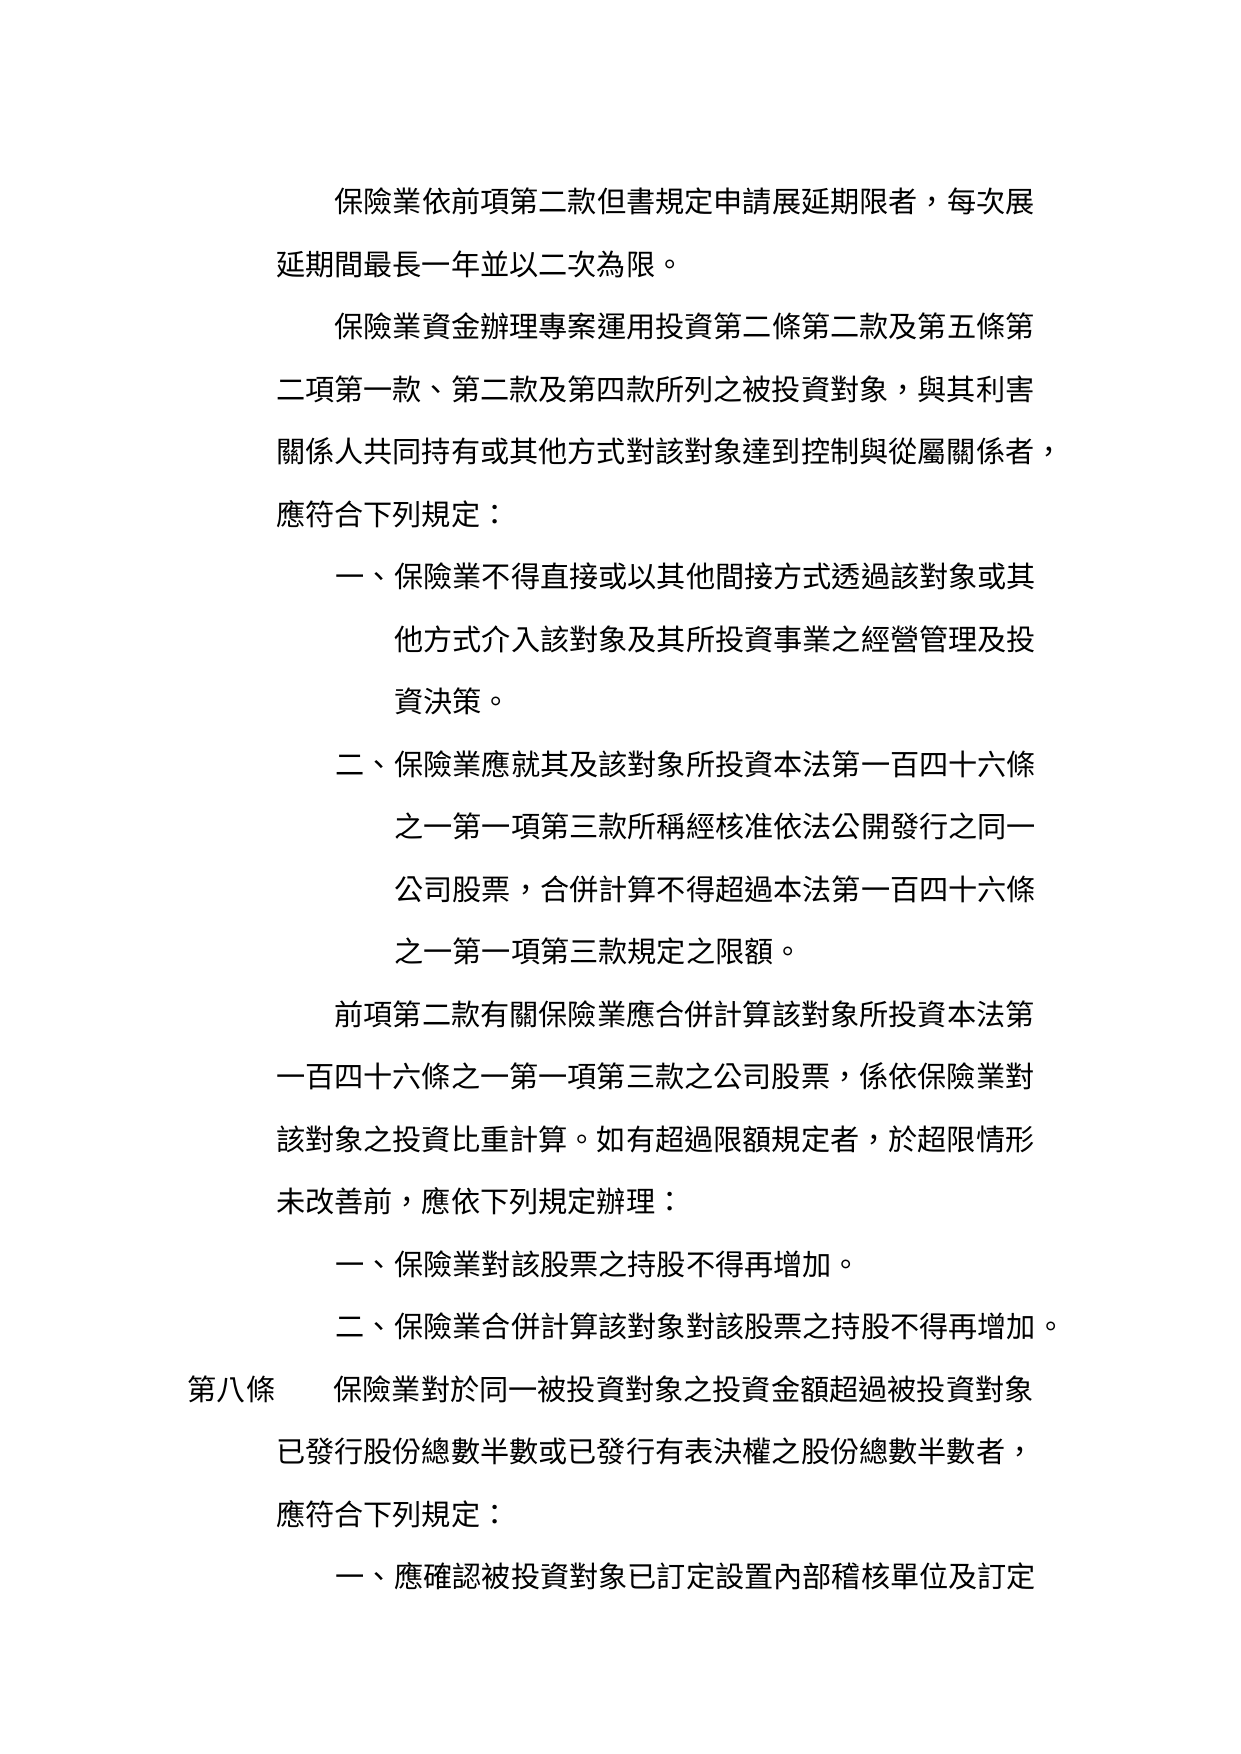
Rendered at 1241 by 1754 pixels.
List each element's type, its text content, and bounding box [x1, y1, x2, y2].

text 一、 應確認被投資對象已訂定設置內部稽核單位及訂定 [335, 1533, 1053, 1596]
text 二、 保險業合併計算該對象對該股票之持股不得再增加。 [335, 1283, 1053, 1346]
text 一、 保險業對該股票之持股不得再增加。 [335, 1221, 1053, 1283]
text 保險業資金辦理專案運用投資第二條第二款及第五條第二項第一款、第二款及第四款所列之被投資對象，與其利害關係人共同持有或其他方式對該對象達到控制與從屬關係者，應符合下列規定： [276, 283, 1053, 533]
text 前項第二款有關保險業應合併計算該對象所投資本法第一百四十六條之一第一項第三款之公司股票，係依保險業對該對象之投資比重計算。如有超過限額規定者，於超限情形未改善前，應依下列規定辦理： [276, 971, 1053, 1221]
text 一、 保險業不得直接或以其他間接方式透過該對象或其他方式介入該對象及其所投資事業之經營管理及投資決策。 [335, 533, 1053, 721]
text 保險業依前項第二款但書規定申請展延期限者，每次展延期間最長一年並以二次為限。 [276, 158, 1053, 283]
text 二、 保險業應就其及該對象所投資本法第一百四十六條之一第一項第三款所稱經核准依法公開發行之同一公司股票，合併計算不得超過本法第一百四十六條之一第一項第三款規定之限額。 [335, 721, 1053, 971]
text 第八條 保險業對於同一被投資對象之投資金額超過被投資對象已發行股份總數半數或已發行有表決權之股份總數半數者，應符合下列規定： [187, 1346, 1053, 1533]
